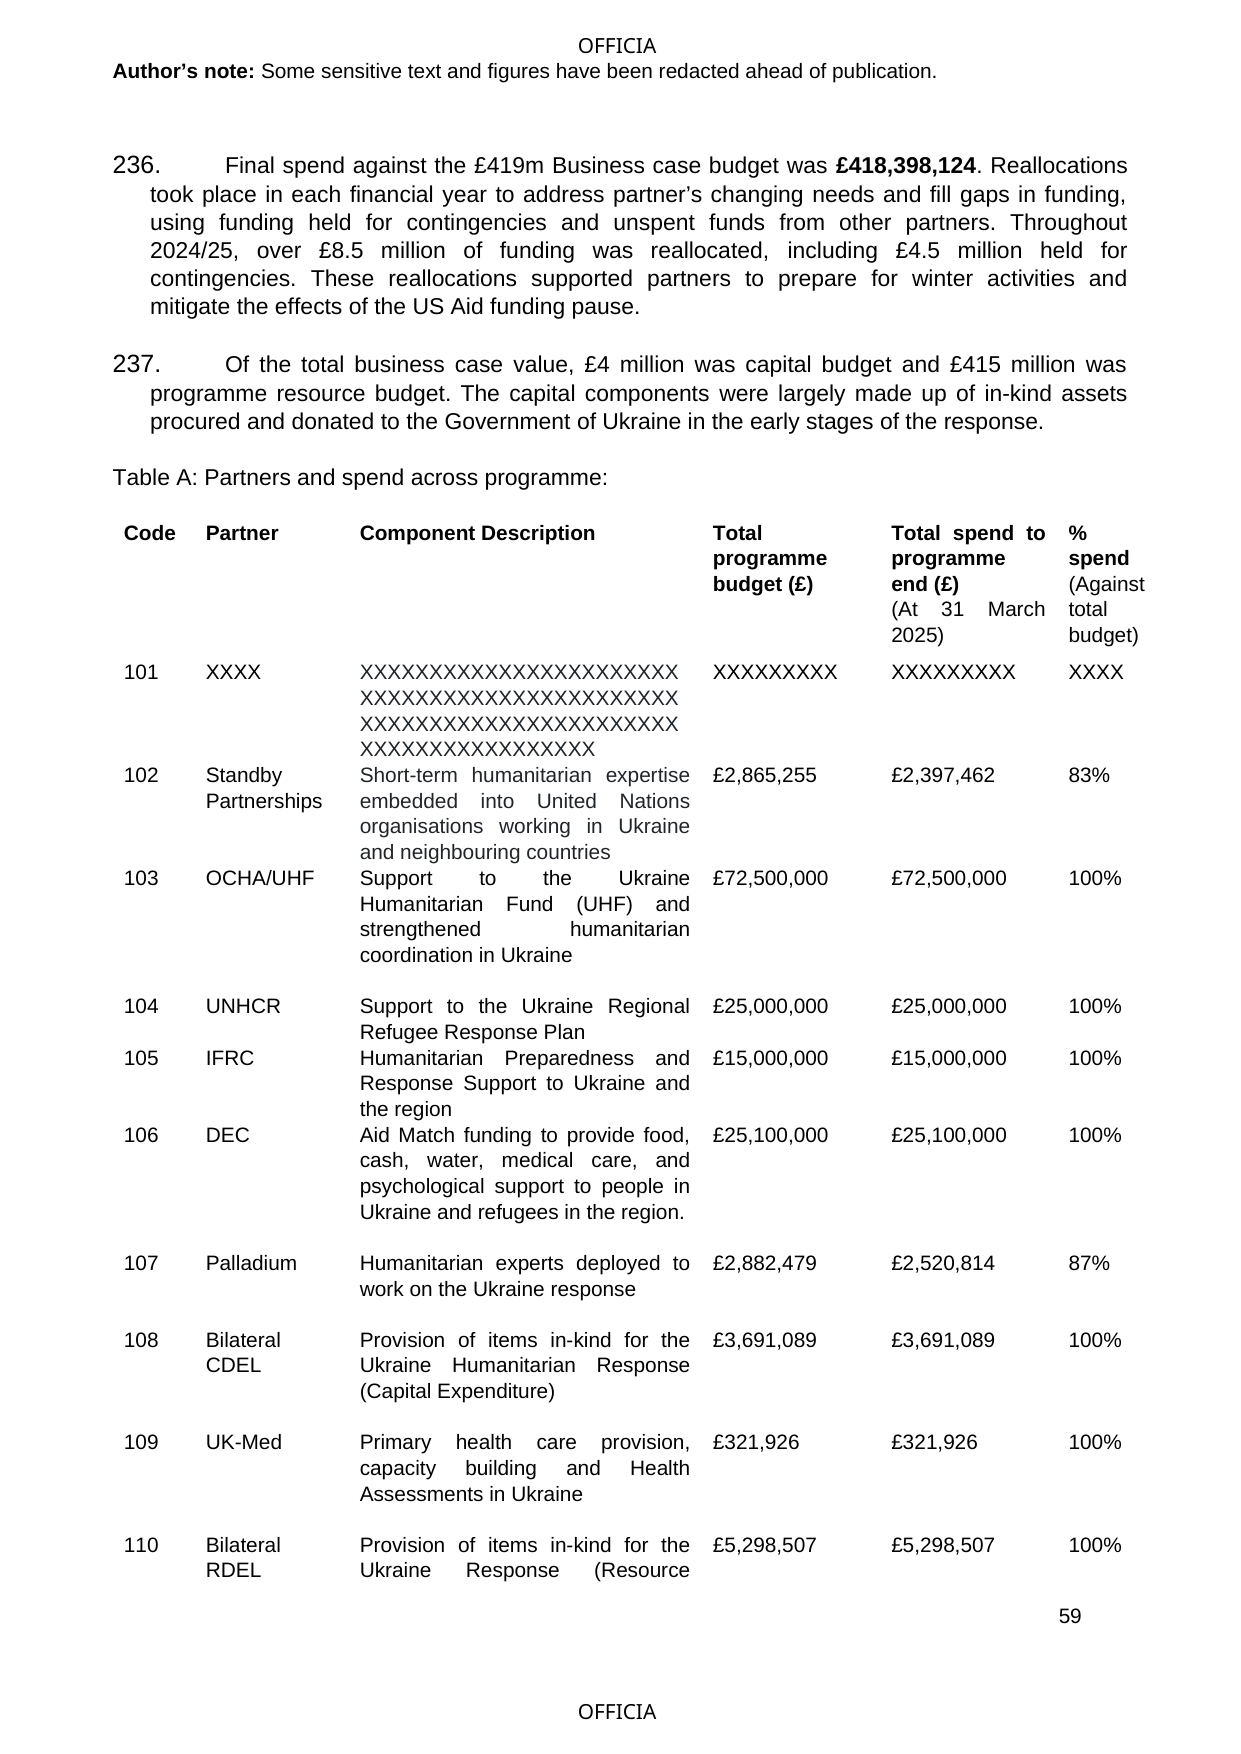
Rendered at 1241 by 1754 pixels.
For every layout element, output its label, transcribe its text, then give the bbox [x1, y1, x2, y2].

table_cell £2,397,462 [880, 763, 1057, 866]
table_cell Provision of items in-kind for the Ukraine Response (Resource [348, 1533, 701, 1584]
list Of the total business case value, £4 million was capital budget and £415 million was programme resource budget. The capital components were largely made up of in-kind assets procured and donated to the Government of Ukraine in the early stages of the response. [112, 349, 1128, 434]
table_cell UK-Med [194, 1430, 348, 1533]
table_cell DEC [194, 1123, 348, 1251]
table_cell Support to the Ukraine Humanitarian Fund (UHF) and strengthened humanitarian coordination in Ukraine [348, 866, 701, 994]
table_cell £72,500,000 [880, 866, 1057, 994]
table_cell 109 [113, 1430, 194, 1533]
table_cell £5,298,507 [701, 1533, 880, 1584]
table_header Code [113, 520, 194, 660]
table_cell Humanitarian Preparedness and Response Support to Ukraine and the region [348, 1045, 701, 1123]
table_cell £25,000,000 [880, 994, 1057, 1045]
table_header % spend (Against total budget) [1057, 520, 1160, 660]
table_cell Short-term humanitarian expertise embedded into United Nations organisations working in Ukraine and neighbouring countries [348, 763, 701, 866]
table_cell £5,298,507 [880, 1533, 1057, 1584]
table_cell 100% [1057, 1045, 1160, 1123]
table_cell £3,691,089 [701, 1328, 880, 1430]
table_cell 87% [1057, 1251, 1160, 1328]
table_cell £25,100,000 [880, 1123, 1057, 1251]
table_cell 100% [1057, 1533, 1160, 1584]
table_cell £3,691,089 [880, 1328, 1057, 1430]
table_cell £25,100,000 [701, 1123, 880, 1251]
table_cell 105 [113, 1045, 194, 1123]
table_cell £321,926 [701, 1430, 880, 1533]
table_cell 106 [113, 1123, 194, 1251]
table_cell Palladium [194, 1251, 348, 1328]
table_cell Humanitarian experts deployed to work on the Ukraine response [348, 1251, 701, 1328]
table_cell XXXX [194, 660, 348, 763]
table_cell £2,882,479 [701, 1251, 880, 1328]
table_cell £2,865,255 [701, 763, 880, 866]
table_cell £321,926 [880, 1430, 1057, 1533]
table_cell Bilateral CDEL [194, 1328, 348, 1430]
table_header Total spend to programme end (£) (At 31 March 2025) [880, 520, 1057, 660]
table_cell 100% [1057, 1328, 1160, 1430]
table_cell 103 [113, 866, 194, 994]
table_cell 104 [113, 994, 194, 1045]
table_cell £15,000,000 [880, 1045, 1057, 1123]
table_header Component Description [348, 520, 701, 660]
table_cell 100% [1057, 866, 1160, 994]
table_cell 100% [1057, 1430, 1160, 1533]
table_cell XXXXXXXXX [880, 660, 1057, 763]
table_cell 100% [1057, 994, 1160, 1045]
table_cell Aid Match funding to provide food, cash, water, medical care, and psychological support to people in Ukraine and refugees in the region. [348, 1123, 701, 1251]
table_cell Standby Partnerships [194, 763, 348, 866]
table_cell IFRC [194, 1045, 348, 1123]
table_cell 100% [1057, 1123, 1160, 1251]
table_cell Provision of items in-kind for the Ukraine Humanitarian Response (Capital Expenditure) [348, 1328, 701, 1430]
table_header Partner [194, 520, 348, 660]
table_cell 102 [113, 763, 194, 866]
table_cell 110 [113, 1533, 194, 1584]
table_cell 107 [113, 1251, 194, 1328]
table_header Total programme budget (£) [701, 520, 880, 660]
table_cell £15,000,000 [701, 1045, 880, 1123]
table_cell XXXXXXXXXXXXXXXXXXXXXXXXXXXXXXXXXXXXXXXXXXXXXXXXXXXXXXXXXXXXXXXXXXXXXXXXXXXXXXXXXXXXXX [348, 660, 701, 763]
table_cell Bilateral RDEL [194, 1533, 348, 1584]
table_cell £2,520,814 [880, 1251, 1057, 1328]
table_cell Primary health care provision, capacity building and Health Assessments in Ukraine [348, 1430, 701, 1533]
table_cell XXXX [1057, 660, 1160, 763]
table_cell £25,000,000 [701, 994, 880, 1045]
table_cell 108 [113, 1328, 194, 1430]
table_cell OCHA/UHF [194, 866, 348, 994]
table_cell XXXXXXXXX [701, 660, 880, 763]
text Table A: Partners and spend across programme: [112, 464, 1128, 491]
table_cell 83% [1057, 763, 1160, 866]
table_cell £72,500,000 [701, 866, 880, 994]
table_cell Support to the Ukraine Regional Refugee Response Plan [348, 994, 701, 1045]
list Final spend against the £419m Business case budget was £418,398,124. Reallocations took place in each financial year to address partner’s changing needs and fill gaps in funding, using funding held for contingencies and unspent funds from other partners. Throughout 2024/25, over £8.5 million of funding was reallocated, including £4.5 million held for contingencies. These reallocations supported partners to prepare for winter activities and mitigate the effects of the US Aid funding pause. [112, 150, 1128, 319]
table_cell UNHCR [194, 994, 348, 1045]
table_cell 101 [113, 660, 194, 763]
